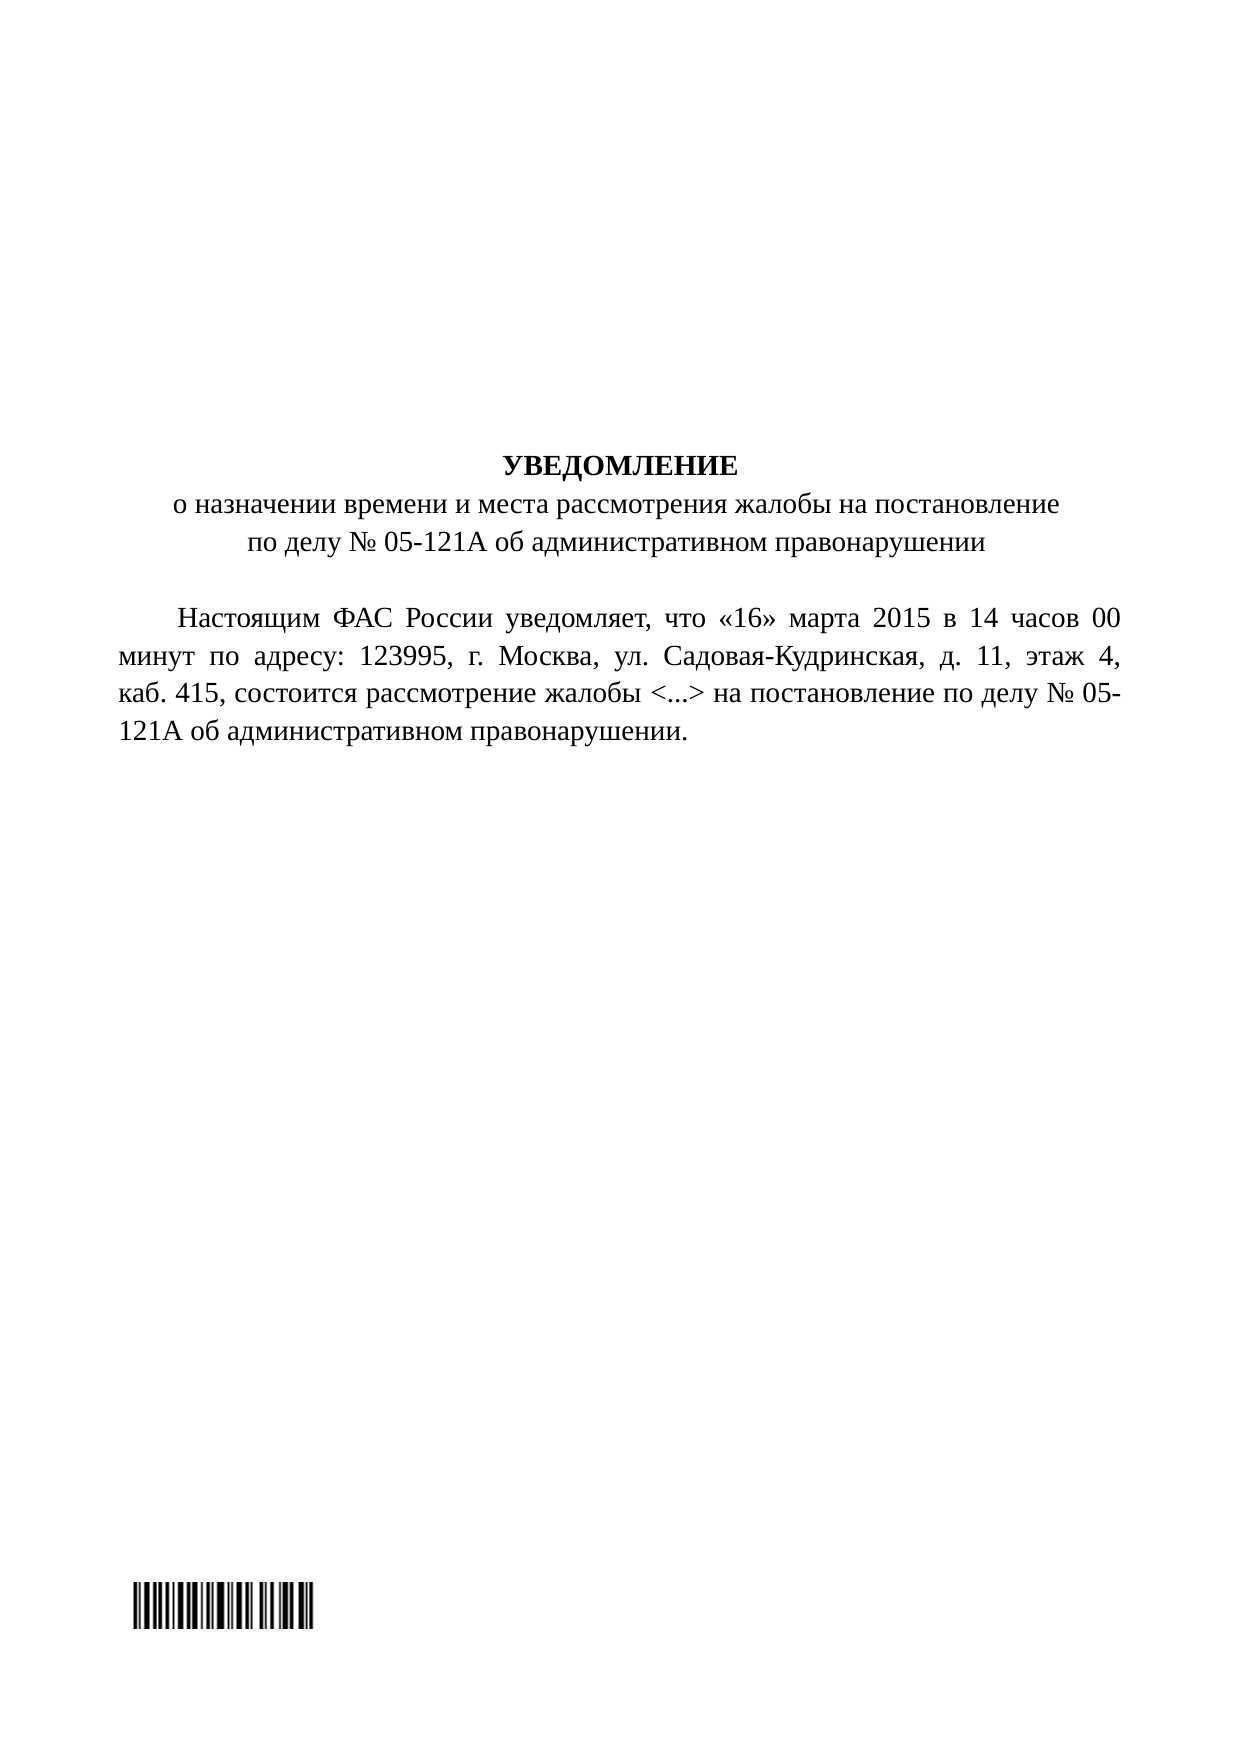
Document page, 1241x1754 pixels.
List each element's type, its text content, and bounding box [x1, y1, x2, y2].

text Настоящим ФАС России уведомляет, что «16» марта 2015 в 14 часов 00 минут по адресу: 123995, г. Москва, ул. Садовая-Кудринская, д. 11, этаж 4, каб. 415, состоится рассмотрение жалобы <...> на постановление по делу № 05-121А об административном правонарушении. [118, 596, 1122, 747]
subtitle УВЕДОМЛЕНИЕ [118, 444, 1122, 482]
subtitle о назначении времени и места рассмотрения жалобы на постановление [118, 482, 1122, 520]
picture [118, 1582, 331, 1629]
subtitle по делу № 05-121А об административном правонарушении [118, 520, 1122, 558]
